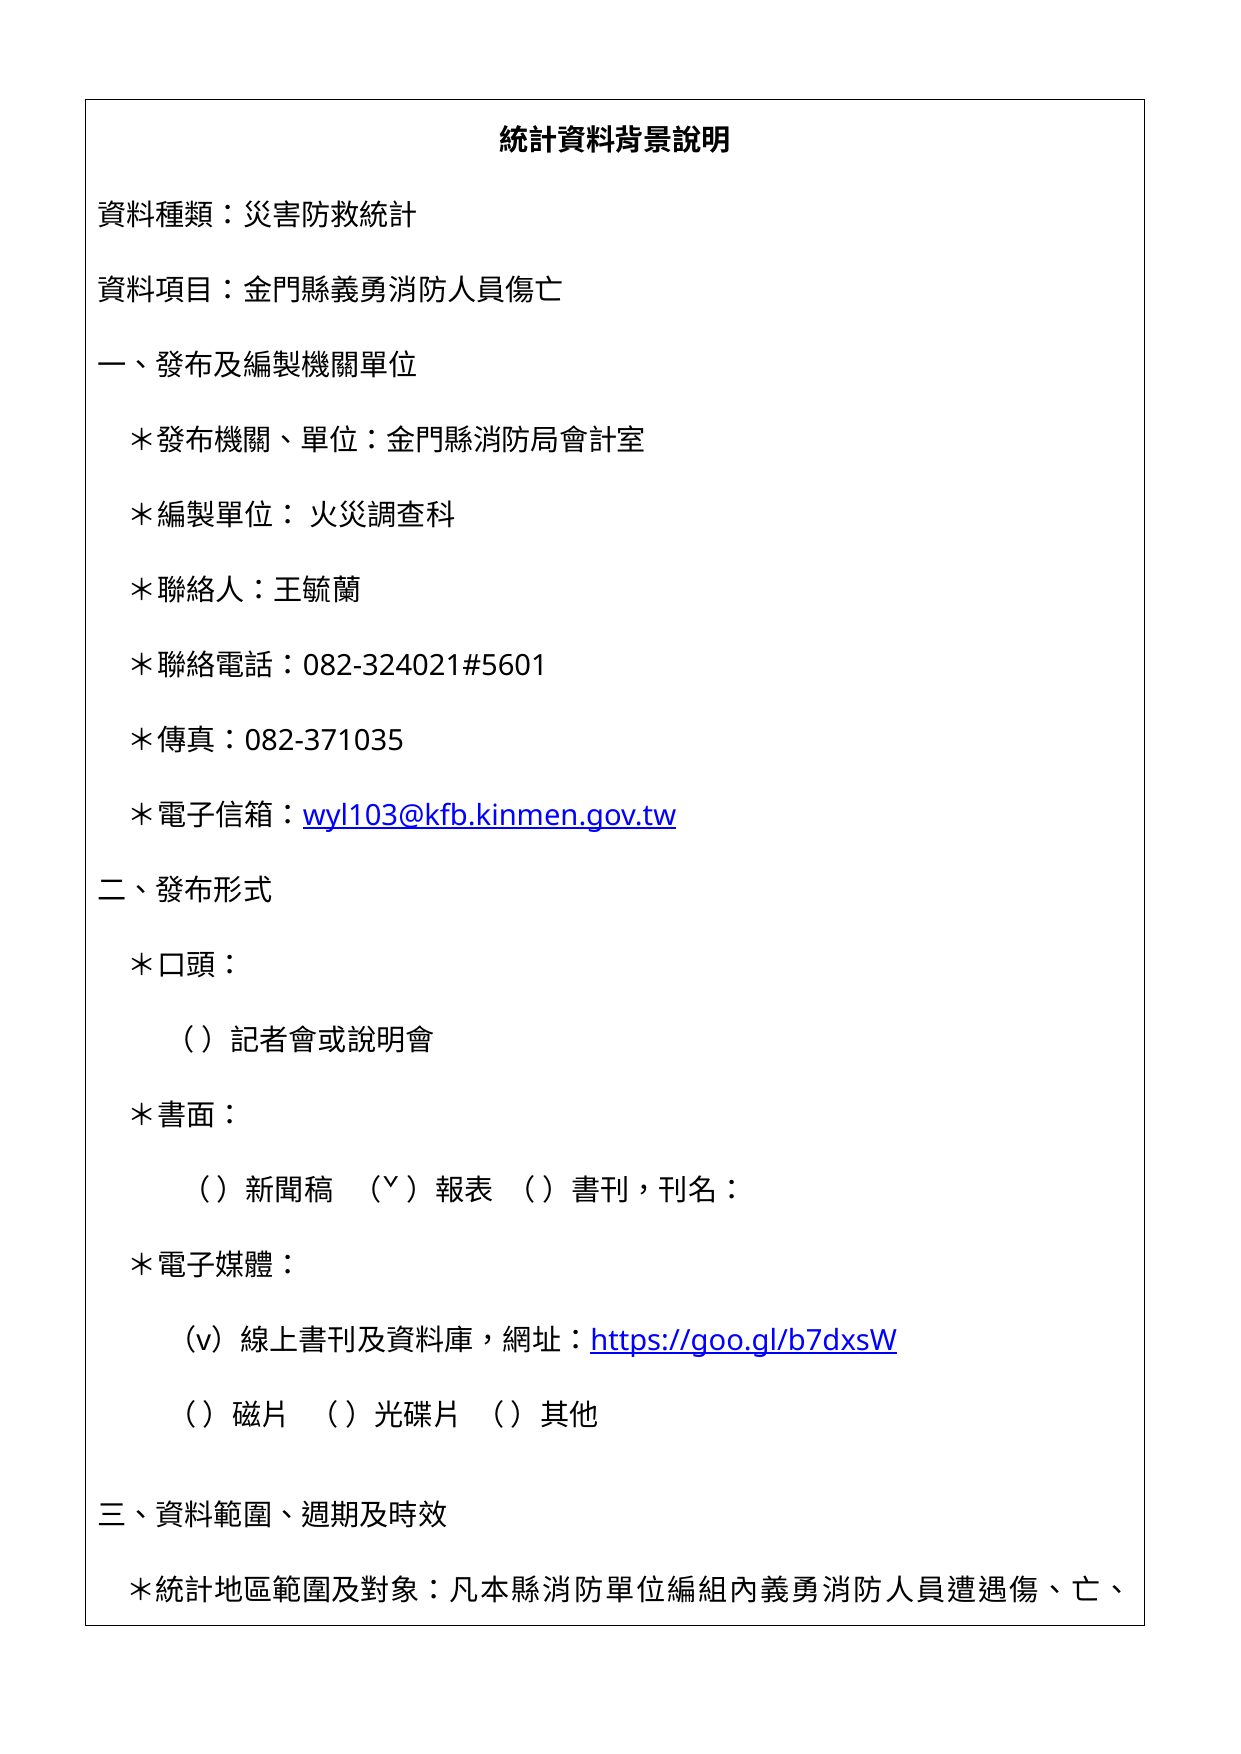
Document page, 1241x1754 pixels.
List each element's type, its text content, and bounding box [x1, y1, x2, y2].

table_header 統計資料背景說明 資料種類：災害防救統計 資料項目：金門縣義勇消防人員傷亡 一、發布及編製機關單位 ＊發布機關、單位：金門縣消防局會計室 ＊編製單位： 火災調查科 ＊聯絡人：王毓蘭 ＊聯絡電話：082-324021#5601 ＊傳真：082-371035 ＊電子信箱：wyl103@kfb.kinmen.gov.tw 二、發布形式 口頭： （ ）記者會或說明會 書面： （ ）新聞稿 （ˇ ）報表 （ ）書刊，刊名： ＊電子媒體： （v）線上書刊及資料庫，網址：https://goo.gl/b7dxsW （ ）磁片 （ ）光碟片 （ ）其他 三、資料範圍、週期及時效 ＊統計地區範圍及對象：凡本縣消防單位編組內義勇消防人員遭遇傷、亡、 [86, 100, 1144, 1625]
